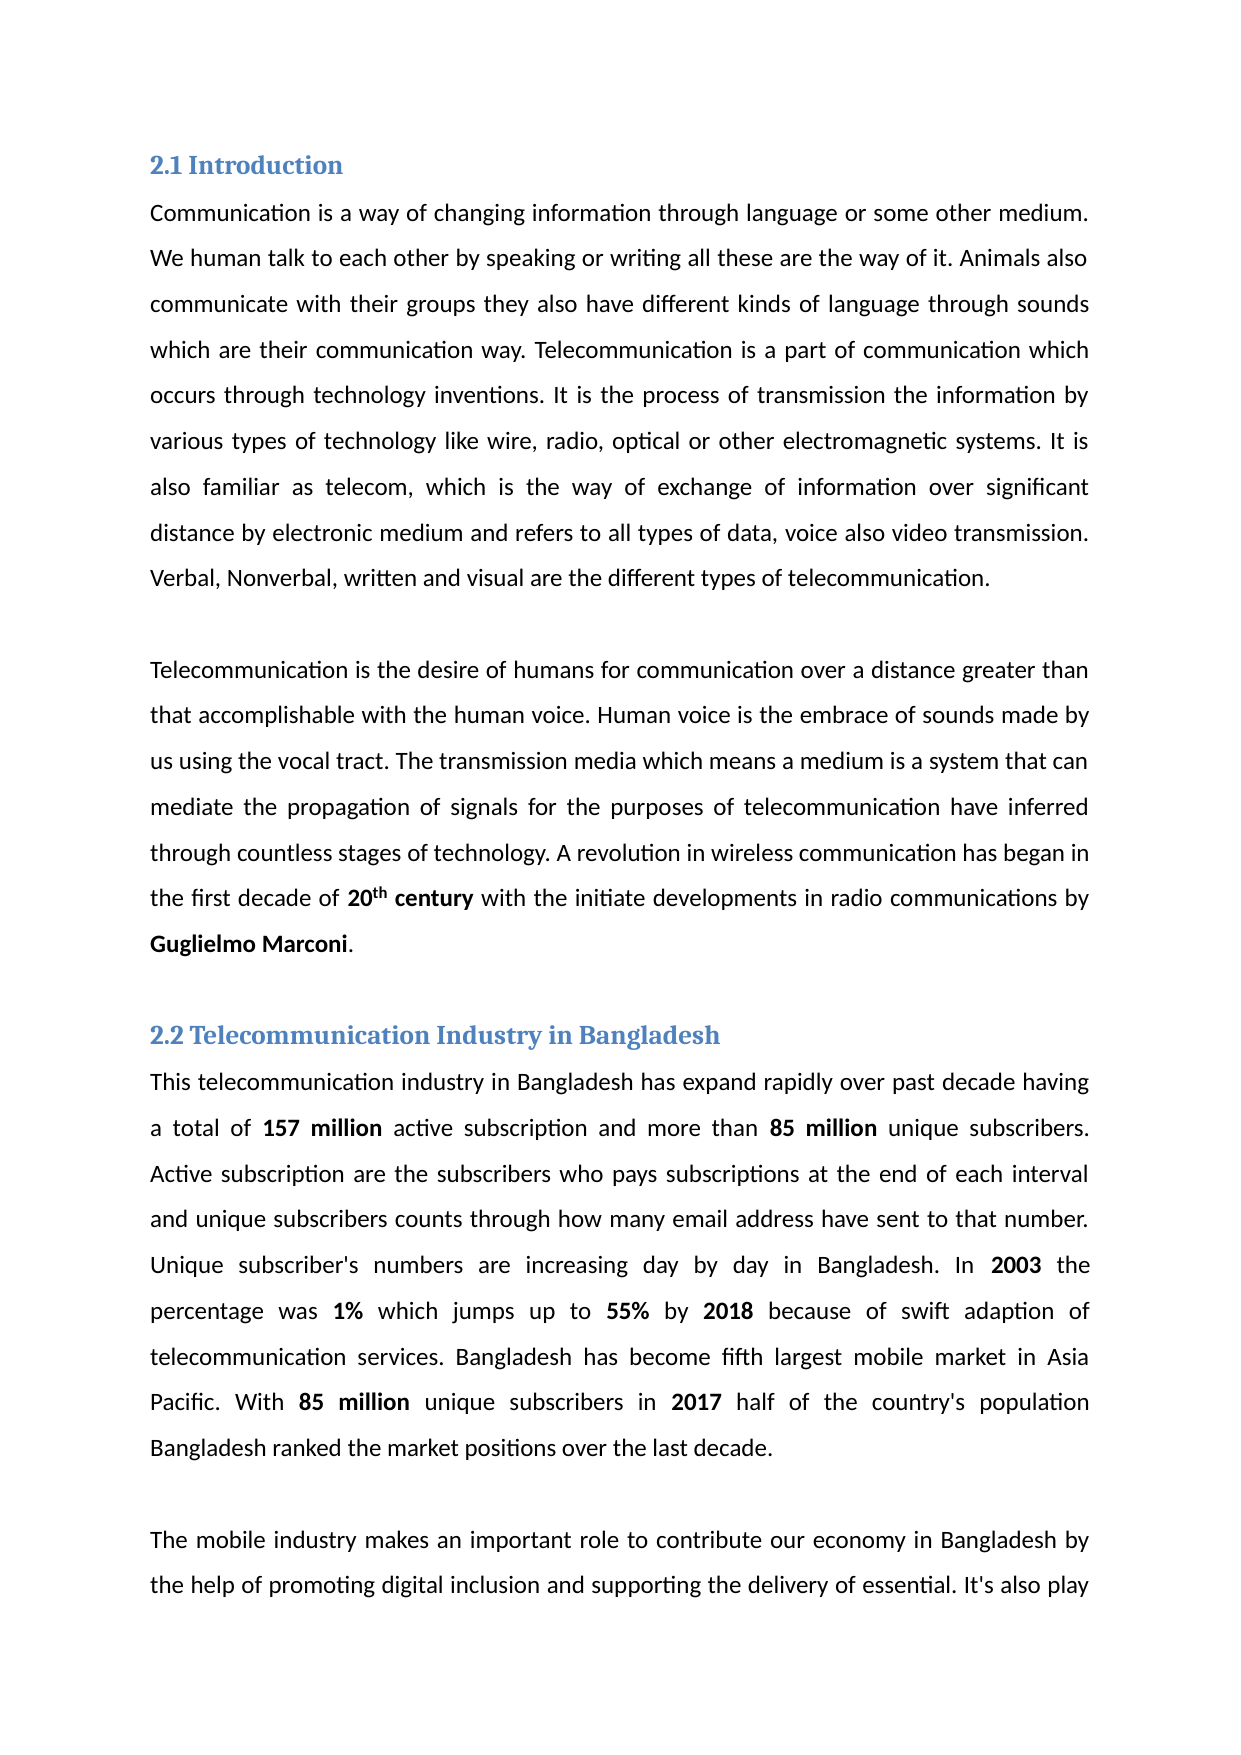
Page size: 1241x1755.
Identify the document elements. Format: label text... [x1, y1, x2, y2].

subtitle 2.1 Introduction [150, 150, 1090, 181]
subtitle 2.2 Telecommunication Industry in Bangladesh [150, 1020, 1090, 1051]
text This telecommunication industry in Bangladesh has expand rapidly over past decade having a total of 157 million active subscription and more than 85 million unique subscribers. Active subscription are the subscribers who pays subscriptions at the end of each interval and unique subscribers counts through how many email address have sent to that number. Unique subscriber's numbers are increasing day by day in Bangladesh. In 2003 the percentage was 1% which jumps up to 55% by 2018 because of swift adaption of telecommunication services. Bangladesh has become fifth largest mobile market in Asia Pacific. With 85 million unique subscribers in 2017 half of the country's population Bangladesh ranked the market positions over the last decade. [150, 1066, 1090, 1463]
text Telecommunication is the desire of humans for communication over a distance greater than that accomplishable with the human voice. Human voice is the embrace of sounds made by us using the vocal tract. The transmission media which means a medium is a system that can mediate the propagation of signals for the purposes of telecommunication have inferred through countless stages of technology. A revolution in wireless communication has began in the first decade of 20th century with the initiate developments in radio communications by Guglielmo Marconi. [150, 654, 1090, 959]
text Communication is a way of changing information through language or some other medium. We human talk to each other by speaking or writing all these are the way of it. Animals also communicate with their groups they also have different kinds of language through sounds which are their communication way. Telecommunication is a part of communication which occurs through technology inventions. It is the process of transmission the information by various types of technology like wire, radio, optical or other electromagnetic systems. It is also familiar as telecom, which is the way of exchange of information over significant distance by electronic medium and refers to all types of data, voice also video transmission. Verbal, Nonverbal, written and visual are the different types of telecommunication. [150, 197, 1090, 593]
text The mobile industry makes an important role to contribute our economy in Bangladesh by the help of promoting digital inclusion and supporting the delivery of essential. It's also play [150, 1524, 1090, 1600]
